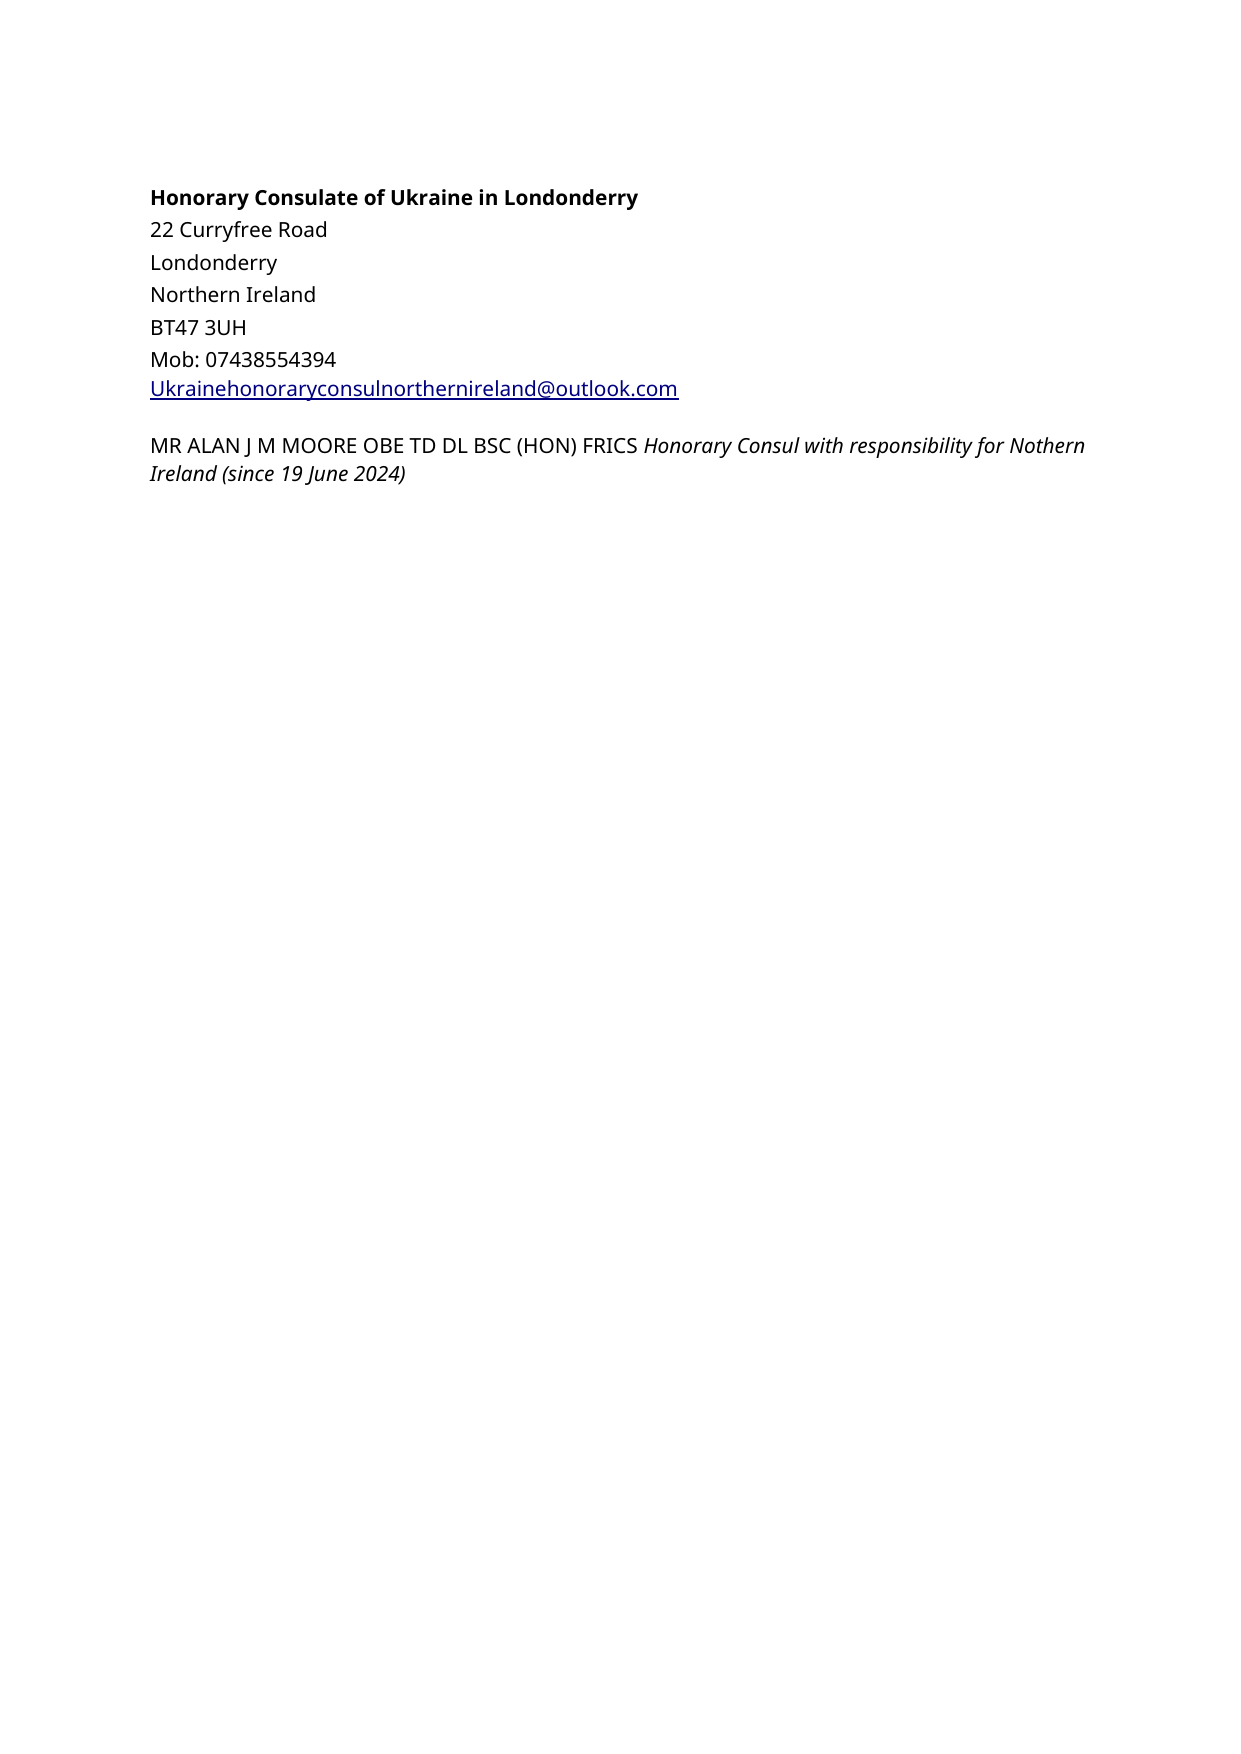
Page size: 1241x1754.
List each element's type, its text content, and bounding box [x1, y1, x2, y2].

text 22 Curryfree Road [150, 215, 1090, 244]
text Mob: 07438554394 [150, 346, 1090, 374]
text Londonderry [150, 248, 1090, 276]
text MR ALAN J M MOORE OBE TD DL BSC (HON) FRICS Honorary Consul with responsibility for Nothern Ireland (since 19 June 2024) [150, 431, 1090, 488]
text Honorary Consulate of Ukraine in Londonderry [150, 183, 1090, 211]
text Northern Ireland [150, 280, 1090, 309]
text BT47 3UH [150, 313, 1090, 341]
text Ukrainehonoraryconsulnorthernireland@outlook.com [150, 374, 1090, 402]
